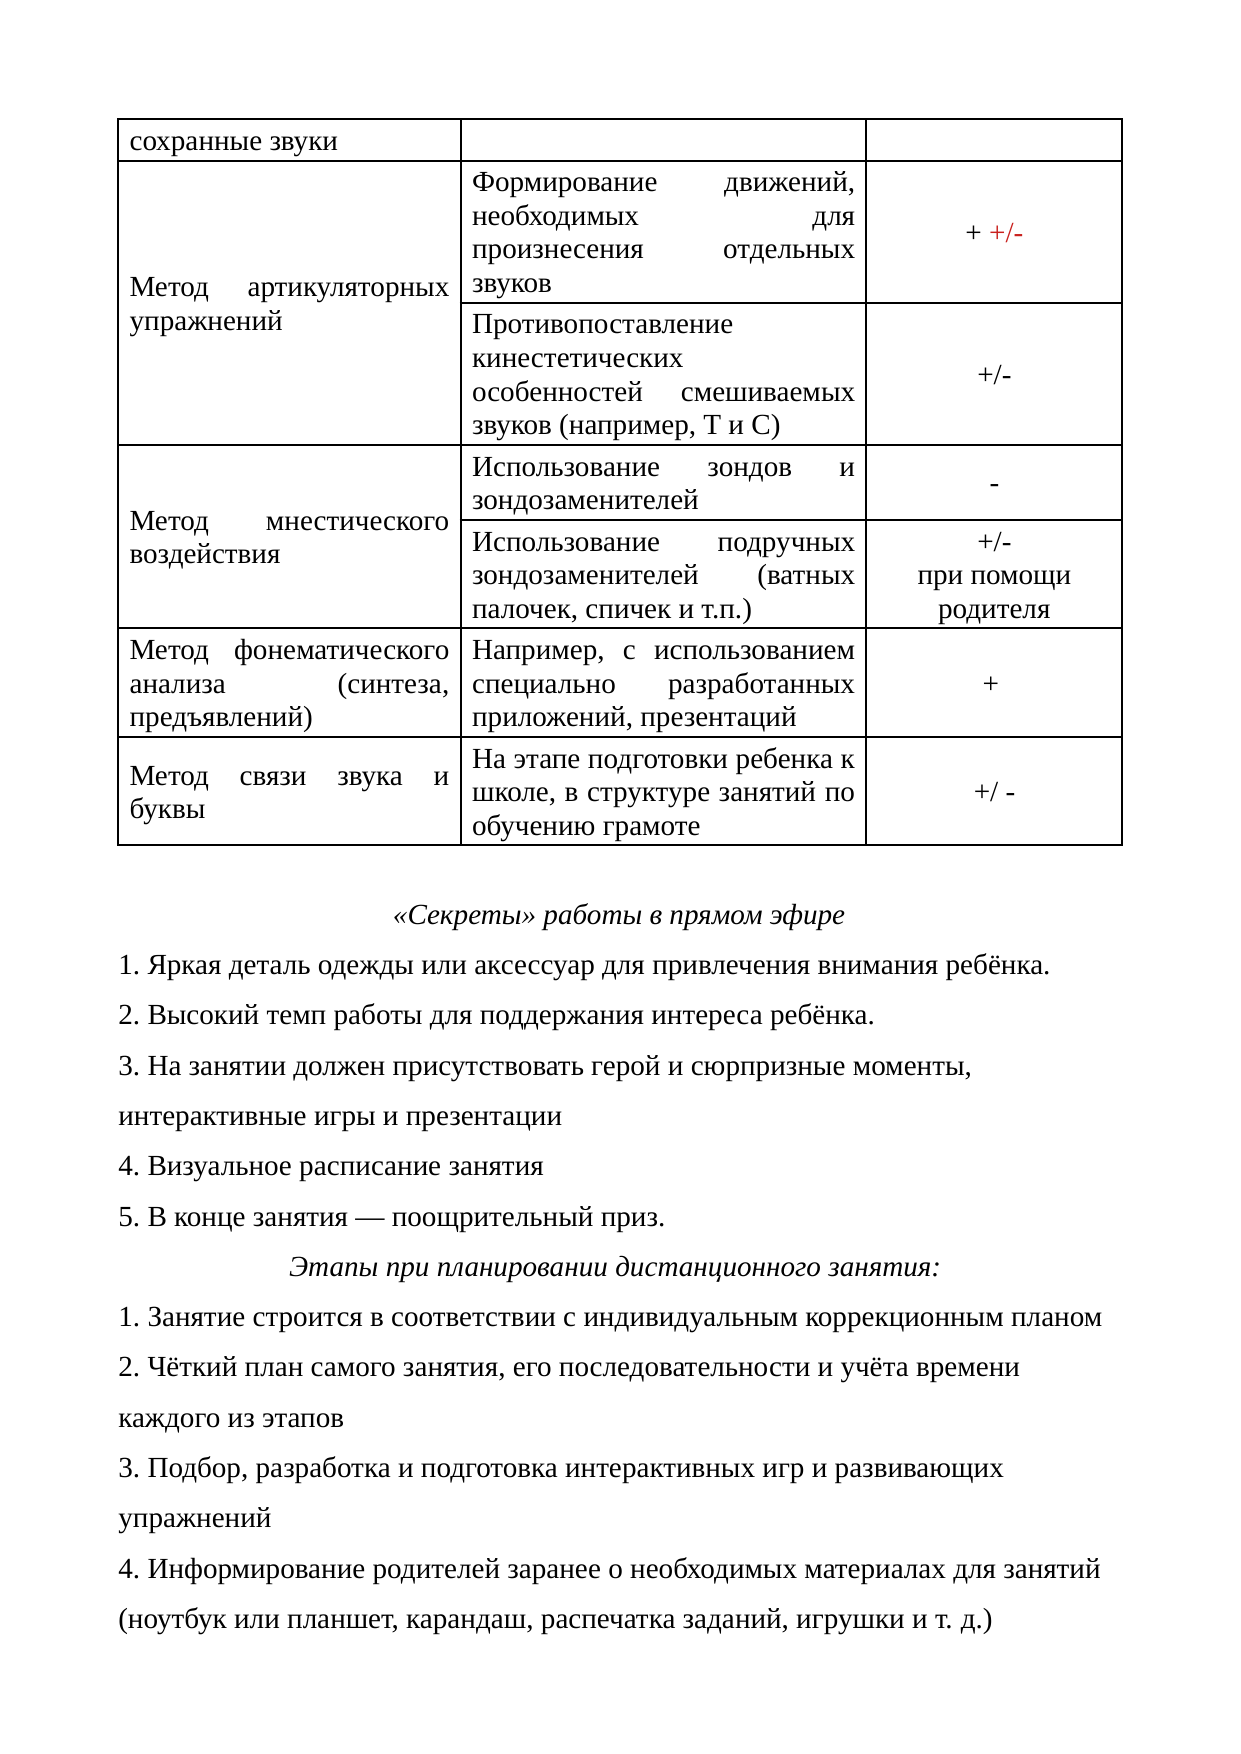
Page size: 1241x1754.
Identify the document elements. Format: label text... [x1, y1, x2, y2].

table_cell Противопоставление кинестетических особенностей смешиваемых звуков (например, Т и С) [462, 304, 865, 444]
table_cell Формирование движений, необходимых для произнесения отдельных звуков [462, 162, 865, 302]
text Этапы при планировании дистанционного занятия: [118, 1249, 1122, 1282]
table_cell + [867, 629, 1121, 736]
table_cell Метод связи звука и буквы [119, 738, 460, 844]
text «Секреты» работы в прямом эфире [118, 897, 1122, 930]
table_cell Метод артикуляторных упражнений [119, 162, 460, 444]
table_cell +/ - [867, 738, 1121, 844]
table_cell Метод мнестического воздействия [119, 446, 460, 627]
table_cell - [867, 446, 1121, 519]
table_cell + +/- [867, 162, 1121, 302]
table_cell сохранные звуки [119, 120, 460, 159]
table_cell Например, с использованием специально разработанных приложений, презентаций [462, 629, 865, 736]
text 2. Высокий темп работы для поддержания интереса ребёнка. [118, 997, 1122, 1031]
text 3. На занятии должен присутствовать герой и сюрпризные моменты, интерактивные игры и презентации [118, 1048, 1122, 1132]
table_cell Использование подручных зондозаменителей (ватных палочек, спичек и т.п.) [462, 521, 865, 627]
text 3. Подбор, разработка и подготовка интерактивных игр и развивающих упражнений [118, 1450, 1122, 1534]
table_cell [462, 120, 865, 159]
table_cell Использование зондов и зондозаменителей [462, 446, 865, 519]
text 4. Информирование родителей заранее о необходимых материалах для занятий (ноутбук или планшет, карандаш, распечатка заданий, игрушки и т. д.) [118, 1551, 1122, 1635]
text 5. В конце занятия — поощрительный приз. [118, 1199, 1122, 1232]
text 2. Чёткий план самого занятия, его последовательности и учёта времени каждого из этапов [118, 1349, 1122, 1433]
table_cell Метод фонематического анализа (синтеза, предъявлений) [119, 629, 460, 736]
text 4. Визуальное расписание занятия [118, 1148, 1122, 1182]
text 1. Яркая деталь одежды или аксессуар для привлечения внимания ребёнка. [118, 947, 1122, 981]
table_cell На этапе подготовки ребенка к школе, в структуре занятий по обучению грамоте [462, 738, 865, 844]
table_cell - [867, 120, 1121, 159]
text 1. Занятие строится в соответствии с индивидуальным коррекционным планом [118, 1299, 1122, 1333]
table_cell +/- при помощи родителя [867, 521, 1121, 627]
table_cell +/- [867, 304, 1121, 444]
